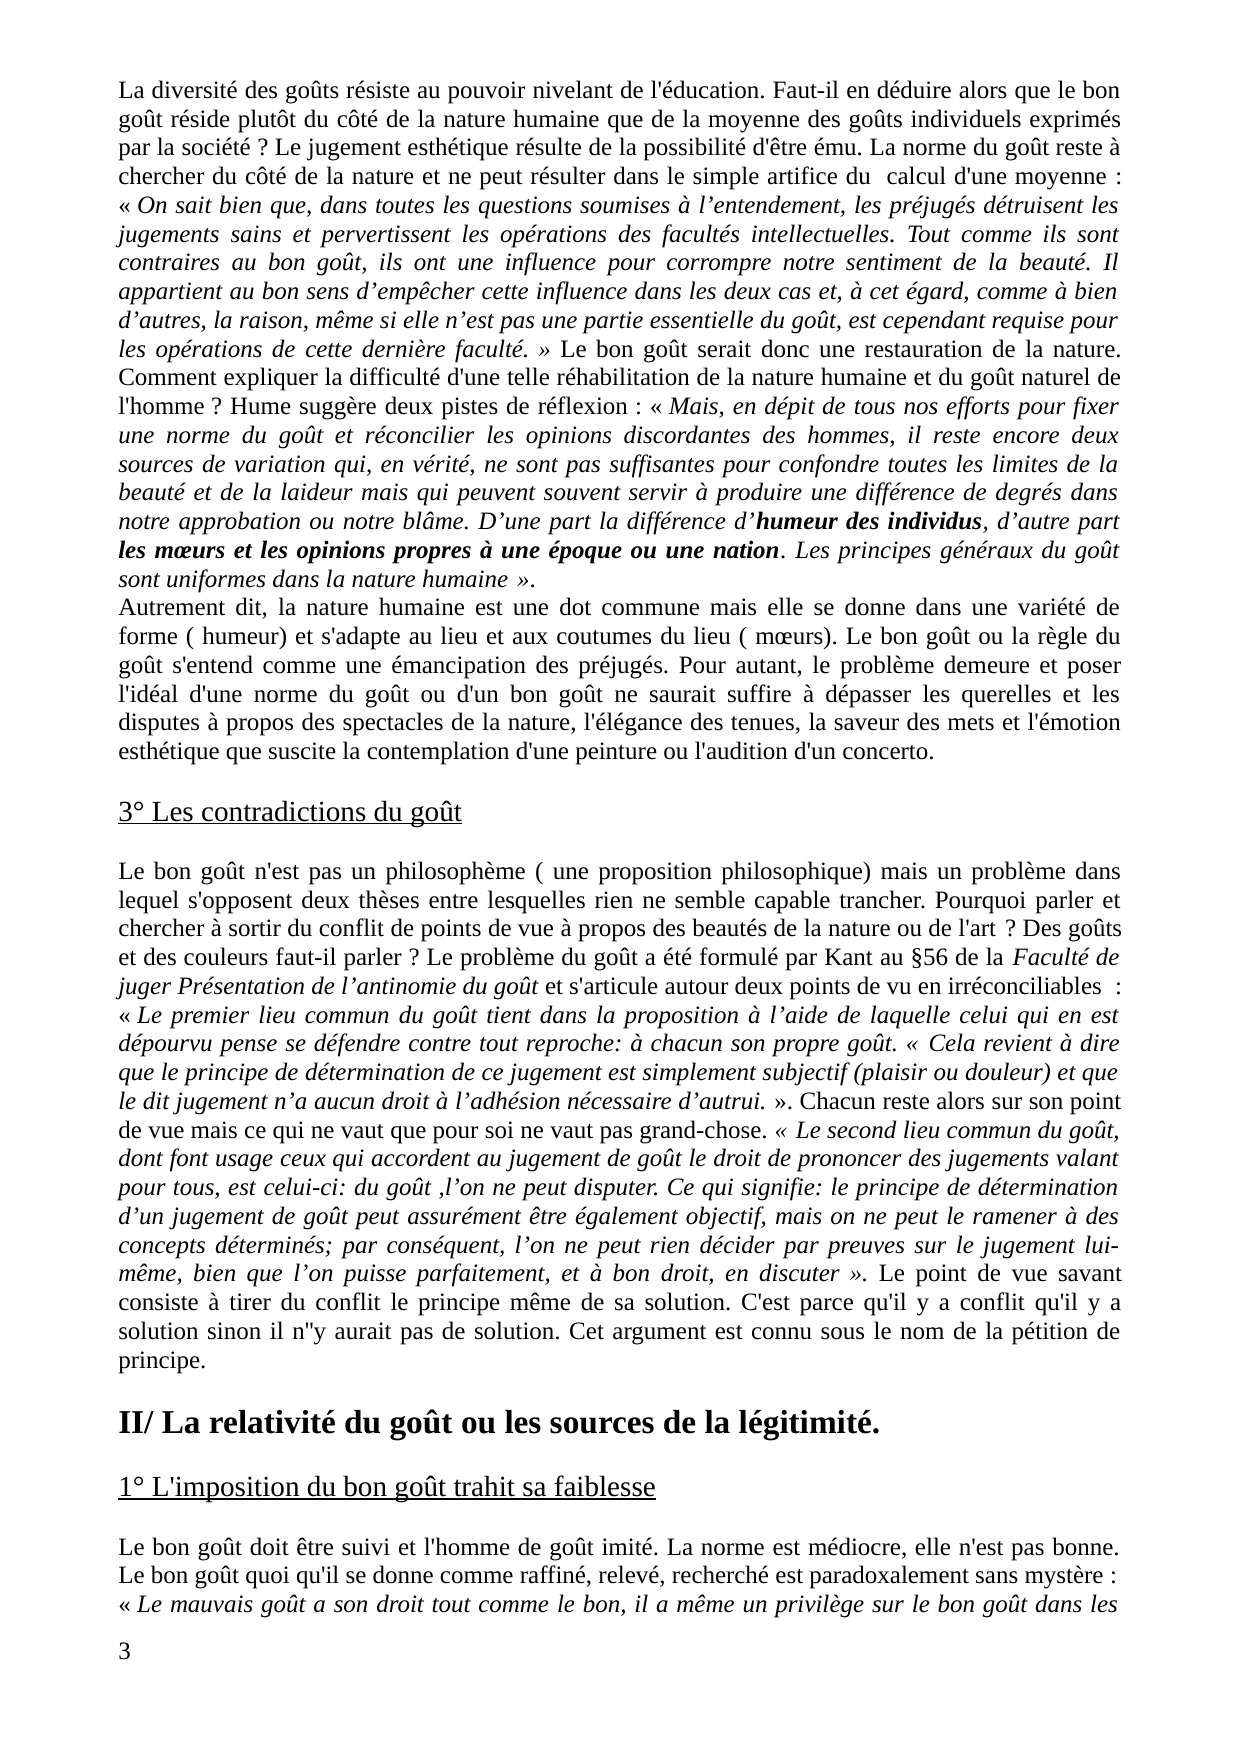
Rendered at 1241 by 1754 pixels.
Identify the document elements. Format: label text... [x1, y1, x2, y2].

text II/ La relativité du goût ou les sources de la légitimité. [118, 1402, 1122, 1441]
text Autrement dit, la nature humaine est une dot commune mais elle se donne dans une variété de forme ( humeur) et s'adapte au lieu et aux coutumes du lieu ( mœurs). Le bon goût ou la règle du goût s'entend comme une émancipation des préjugés. Pour autant, le problème demeure et poser l'idéal d'une norme du goût ou d'un bon goût ne saurait suffire à dépasser les querelles et les disputes à propos des spectacles de la nature, l'élégance des tenues, la saveur des mets et l'émotion esthétique que suscite la contemplation d'une peinture ou l'audition d'un concerto. [118, 592, 1122, 765]
text Le bon goût doit être suivi et l'homme de goût imité. La norme est médiocre, elle n'est pas bonne. Le bon goût quoi qu'il se donne comme raffiné, relevé, recherché est paradoxalement sans mystère : [118, 1532, 1122, 1589]
text « Le mauvais goût a son droit tout comme le bon, il a même un privilège sur le bon goût dans les [118, 1589, 1122, 1618]
text Le bon goût n'est pas un philosophème ( une proposition philosophique) mais un problème dans lequel s'opposent deux thèses entre lesquelles rien ne semble capable trancher. Pourquoi parler et chercher à sortir du conflit de points de vue à propos des beautés de la nature ou de l'art ? Des goûts et des couleurs faut-il parler ? Le problème du goût a été formulé par Kant au §56 de la Faculté de juger Présentation de l’antinomie du goût et s'articule autour deux points de vu en irréconciliables : « Le premier lieu commun du goût tient dans la proposition à l’aide de laquelle celui qui en est dépourvu pense se défendre contre tout reproche: à chacun son propre goût. « Cela revient à dire que le principe de détermination de ce jugement est simplement subjectif (plaisir ou douleur) et que le dit jugement n’a aucun droit à l’adhésion nécessaire d’autrui. ». Chacun reste alors sur son point de vue mais ce qui ne vaut que pour soi ne vaut pas grand-chose. « Le second lieu commun du goût, dont font usage ceux qui accordent au jugement de goût le droit de prononcer des jugements valant pour tous, est celui-ci: du goût ,l’on ne peut disputer. Ce qui signifie: le principe de détermination d’un jugement de goût peut assurément être également objectif, mais on ne peut le ramener à des concepts déterminés; par conséquent, l’on ne peut rien décider par preuves sur le jugement lui-même, bien que l’on puisse parfaitement, et à bon droit, en discuter ». Le point de vue savant consiste à tirer du conflit le principe même de sa solution. C'est parce qu'il y a conflit qu'il y a solution sinon il n''y aurait pas de solution. Cet argument est connu sous le nom de la pétition de principe. [118, 856, 1122, 1373]
text 1° L'imposition du bon goût trahit sa faiblesse [118, 1469, 1122, 1503]
text La diversité des goûts résiste au pouvoir nivelant de l'éducation. Faut-il en déduire alors que le bon goût réside plutôt du côté de la nature humaine que de la moyenne des goûts individuels exprimés par la société ? Le jugement esthétique résulte de la possibilité d'être ému. La norme du goût reste à chercher du côté de la nature et ne peut résulter dans le simple artifice du calcul d'une moyenne : « On sait bien que, dans toutes les questions soumises à l’entendement, les préjugés détruisent les jugements sains et pervertissent les opérations des facultés intellectuelles. Tout comme ils sont contraires au bon goût, ils ont une influence pour corrompre notre sentiment de la beauté. Il appartient au bon sens d’empêcher cette influence dans les deux cas et, à cet égard, comme à bien d’autres, la raison, même si elle n’est pas une partie essentielle du goût, est cependant requise pour les opérations de cette dernière faculté. » Le bon goût serait donc une restauration de la nature. Comment expliquer la difficulté d'une telle réhabilitation de la nature humaine et du goût naturel de l'homme ? Hume suggère deux pistes de réflexion : « Mais, en dépit de tous nos efforts pour fixer une norme du goût et réconcilier les opinions discordantes des hommes, il reste encore deux sources de variation qui, en vérité, ne sont pas suffisantes pour confondre toutes les limites de la beauté et de la laideur mais qui peuvent souvent servir à produire une différence de degrés dans notre approbation ou notre blâme. D’une part la différence d’humeur des individus, d’autre part les mœurs et les opinions propres à une époque ou une nation. Les principes généraux du goût sont uniformes dans la nature humaine ». [118, 75, 1122, 592]
text 3° Les contradictions du goût [118, 794, 1122, 827]
